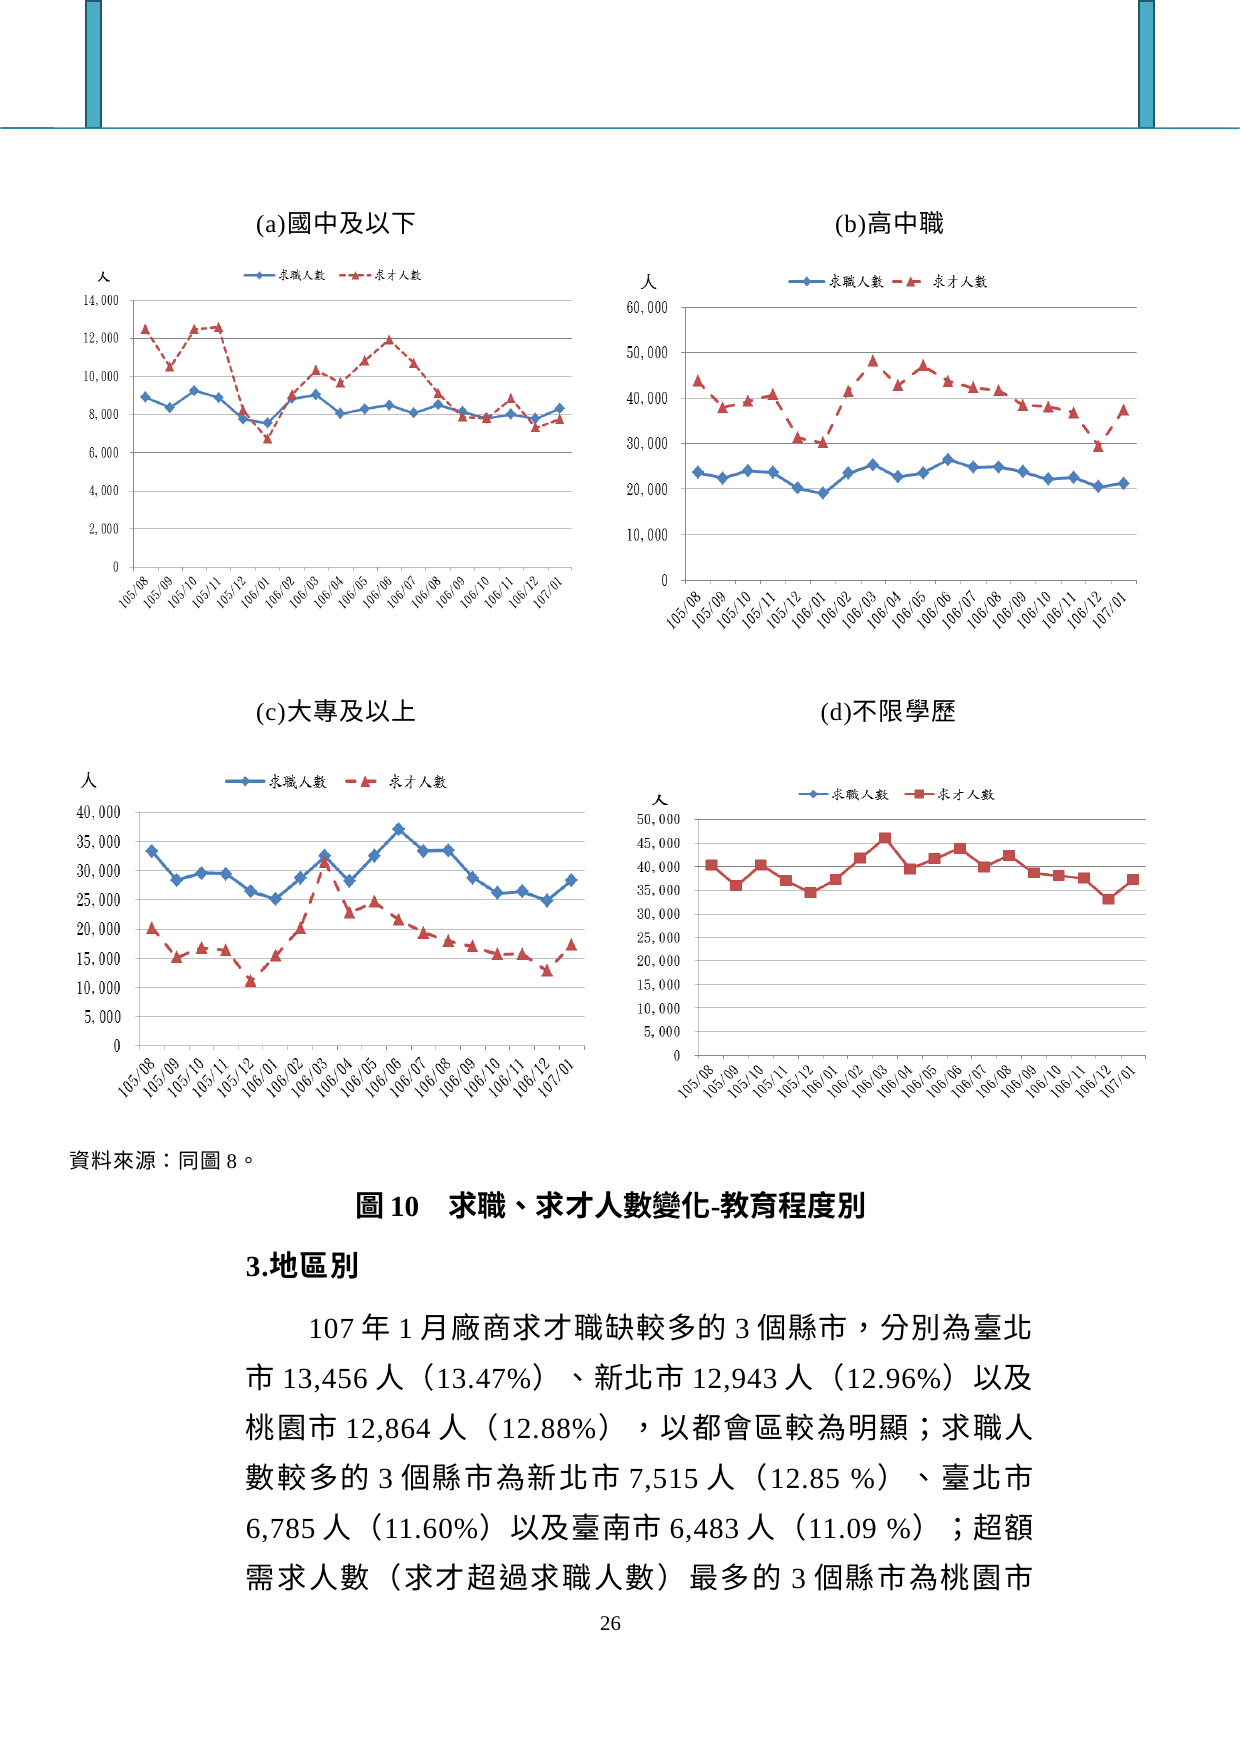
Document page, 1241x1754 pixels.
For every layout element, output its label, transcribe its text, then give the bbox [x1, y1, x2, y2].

table_cell [57, 257, 614, 678]
text 資料來源：同圖8。 [69, 1148, 1033, 1173]
picture [626, 776, 1161, 1109]
table_cell (d)不限學歷 [615, 678, 1162, 746]
table_cell (c)大專及以上 [57, 678, 614, 746]
picture [66, 758, 600, 1111]
subtitle 3.地區別 [246, 1236, 1033, 1286]
text 圖10 求職、求才人數變化-教育程度別 [187, 1186, 1033, 1223]
table_cell [57, 746, 614, 1148]
table_header (a)國中及以下 [57, 192, 614, 257]
picture [617, 257, 1151, 642]
table_header (b)高中職 [615, 192, 1164, 257]
table_cell [615, 257, 1164, 678]
text 107年1月廠商求才職缺較多的3個縣市，分別為臺北市13,456人（13.47%）、新北市12,943人（12.96%）以及桃園市12,864人（12.88%），以都會區較為明顯；求職人數較多的3個縣市為新北市7,515人（12.85 %）、臺北市6,785人（11.60%）以及臺南市6,483人（11.09 %）；超額需求人數（求才超過求職人數）最多的3個縣市為桃園市 [246, 1298, 1033, 1598]
table_cell [615, 746, 1162, 1148]
picture [75, 256, 585, 619]
